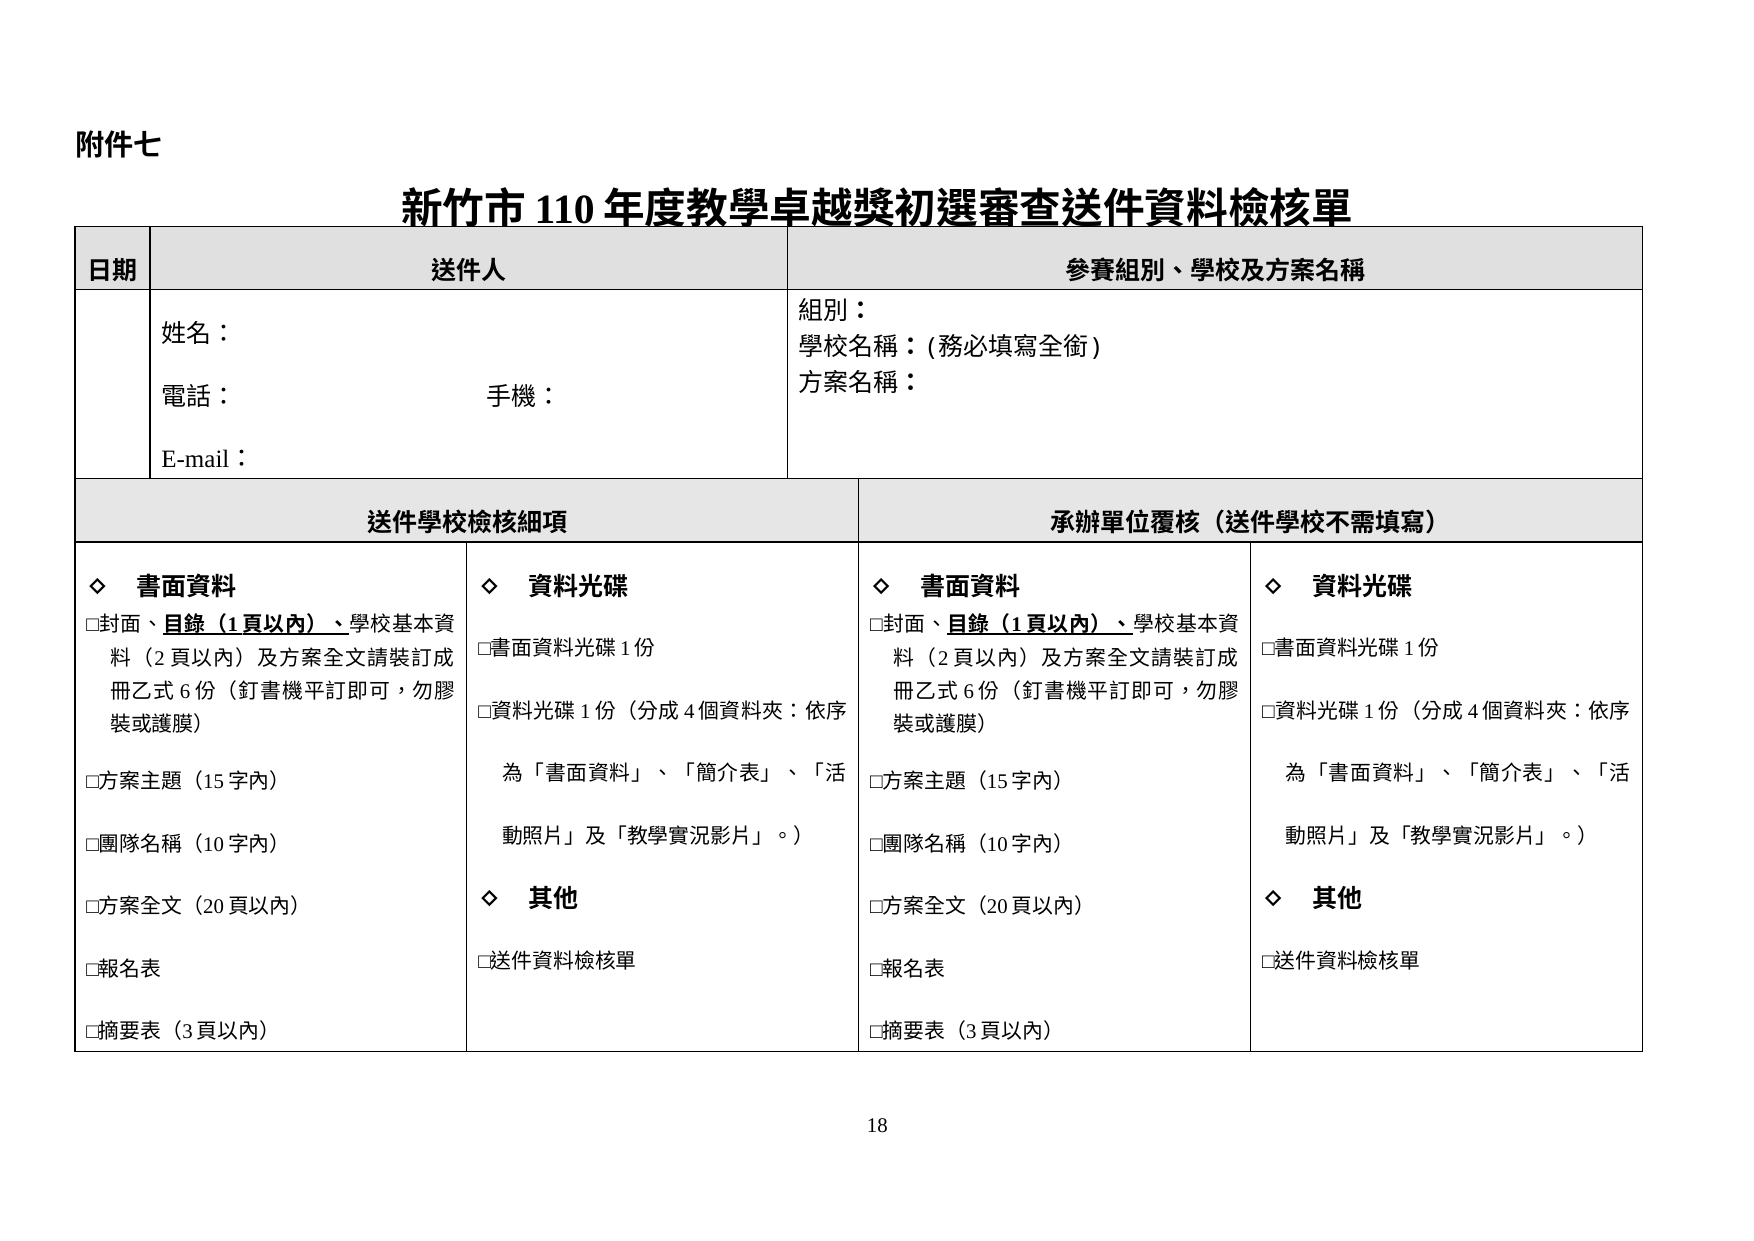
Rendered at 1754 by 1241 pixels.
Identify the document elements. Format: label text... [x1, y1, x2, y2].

text 附件七 [75, 101, 1679, 163]
table_cell 送件學校檢核細項 [76, 479, 858, 541]
table_cell [76, 290, 149, 478]
table_cell 書面資料 □封面、目錄（1頁以內）、學校基本資料（2頁以內）及方案全文請裝訂成冊乙式6份（釘書機平訂即可，勿膠裝或護膜） □方案主題（15字內） □團隊名稱（10字內） □方案全文（20頁以內） □報名表 □摘要表（3頁以內） [859, 543, 1250, 1051]
table_cell 資料光碟 □書面資料光碟1份 □資料光碟1份（分成4個資料夾：依序為「書面資料」、「簡介表」、「活動照片」及「教學實況影片」。） 其他 □送件資料檢核單 [1251, 543, 1642, 1051]
table_cell 資料光碟 □書面資料光碟1份 □資料光碟1份（分成4個資料夾：依序為「書面資料」、「簡介表」、「活動照片」及「教學實況影片」。） 其他 □送件資料檢核單 [467, 543, 858, 1051]
table_cell 組別： 學校名稱：(務必填寫全銜) 方案名稱： [788, 290, 1642, 478]
text 新竹市110年度教學卓越獎初選審查送件資料檢核單 [75, 163, 1679, 226]
table_cell 書面資料 □封面、目錄（1頁以內）、學校基本資料（2頁以內）及方案全文請裝訂成冊乙式6份（釘書機平訂即可，勿膠裝或護膜） □方案主題（15字內） □團隊名稱（10字內） □方案全文（20頁以內） □報名表 □摘要表（3頁以內） [76, 543, 466, 1051]
table_cell 承辦單位覆核（送件學校不需填寫） [859, 479, 1642, 541]
table_header 日期 [76, 227, 149, 289]
table_header 參賽組別、學校及方案名稱 [788, 227, 1642, 289]
table_cell 姓名： 電話： 手機： E-mail： [151, 290, 787, 478]
table_header 送件人 [151, 227, 787, 289]
